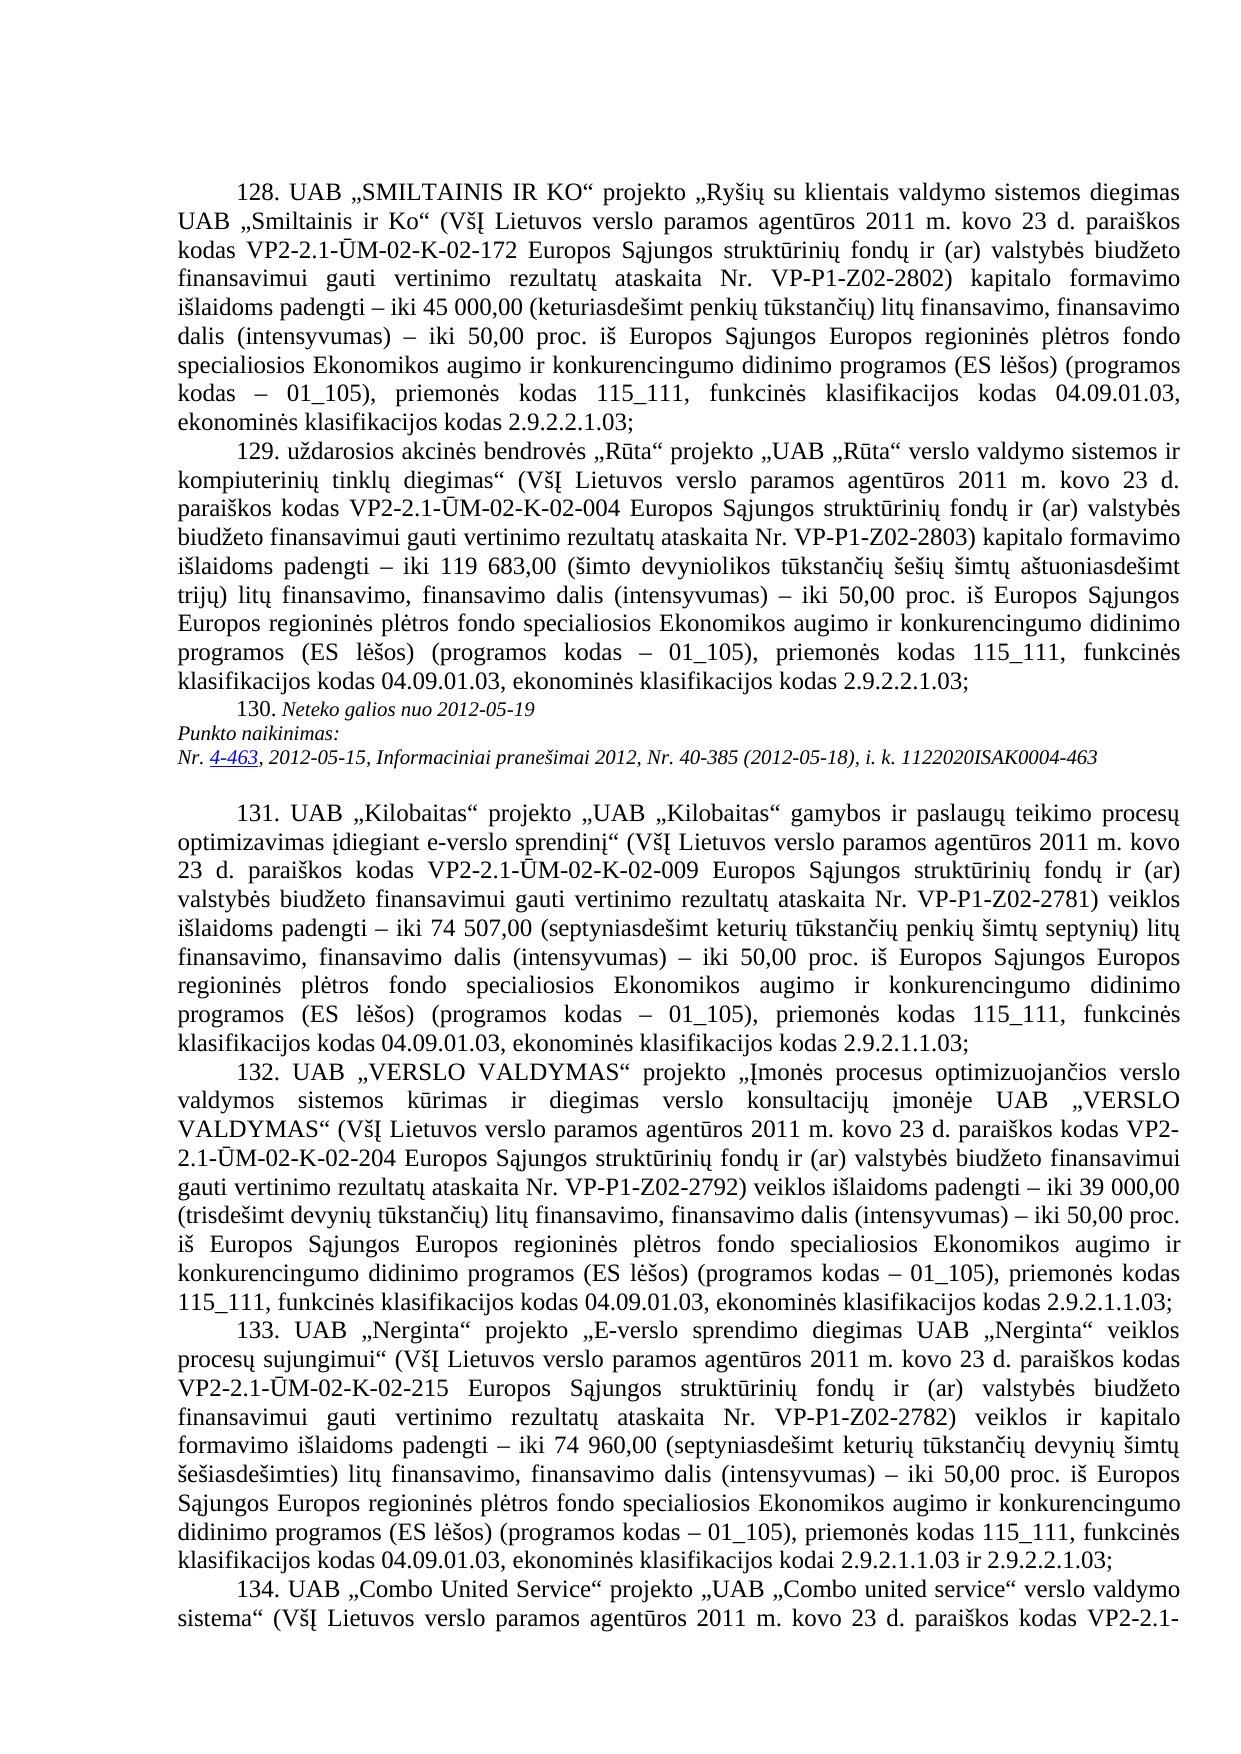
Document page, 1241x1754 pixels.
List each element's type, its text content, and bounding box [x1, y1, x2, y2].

text 131. UAB „Kilobaitas“ projekto „UAB „Kilobaitas“ gamybos ir paslaugų teikimo procesų optimizavimas įdiegiant e-verslo sprendinį“ (VšĮ Lietuvos verslo paramos agentūros 2011 m. kovo 23 d. paraiškos kodas VP2-2.1-ŪM-02-K-02-009 Europos Sąjungos struktūrinių fondų ir (ar) valstybės biudžeto finansavimui gauti vertinimo rezultatų ataskaita Nr. VP-P1-Z02-2781) veiklos išlaidoms padengti – iki 74 507,00 (septyniasdešimt keturių tūkstančių penkių šimtų septynių) litų finansavimo, finansavimo dalis (intensyvumas) – iki 50,00 proc. iš Europos Sąjungos Europos regioninės plėtros fondo specialiosios Ekonomikos augimo ir konkurencingumo didinimo programos (ES lėšos) (programos kodas – 01_105), priemonės kodas 115_111, funkcinės klasifikacijos kodas 04.09.01.03, ekonominės klasifikacijos kodas 2.9.2.1.1.03; [177, 798, 1181, 1057]
text Nr. 4-463, 2012-05-15, Informaciniai pranešimai 2012, Nr. 40-385 (2012-05-18), i. k. 1122020ISAK0004-463 [177, 745, 1181, 769]
text 134. UAB „Combo United Service“ projekto „UAB „Combo united service“ verslo valdymo sistema“ (VšĮ Lietuvos verslo paramos agentūros 2011 m. kovo 23 d. paraiškos kodas VP2-2.1- [177, 1574, 1181, 1632]
text 129. uždarosios akcinės bendrovės „Rūta“ projekto „UAB „Rūta“ verslo valdymo sistemos ir kompiuterinių tinklų diegimas“ (VšĮ Lietuvos verslo paramos agentūros 2011 m. kovo 23 d. paraiškos kodas VP2-2.1-ŪM-02-K-02-004 Europos Sąjungos struktūrinių fondų ir (ar) valstybės biudžeto finansavimui gauti vertinimo rezultatų ataskaita Nr. VP-P1-Z02-2803) kapitalo formavimo išlaidoms padengti – iki 119 683,00 (šimto devyniolikos tūkstančių šešių šimtų aštuoniasdešimt trijų) litų finansavimo, finansavimo dalis (intensyvumas) – iki 50,00 proc. iš Europos Sąjungos Europos regioninės plėtros fondo specialiosios Ekonomikos augimo ir konkurencingumo didinimo programos (ES lėšos) (programos kodas – 01_105), priemonės kodas 115_111, funkcinės klasifikacijos kodas 04.09.01.03, ekonominės klasifikacijos kodas 2.9.2.2.1.03; [177, 436, 1181, 695]
text Punkto naikinimas: [177, 721, 1181, 745]
text 128. UAB „SMILTAINIS IR KO“ projekto „Ryšių su klientais valdymo sistemos diegimas UAB „Smiltainis ir Ko“ (VšĮ Lietuvos verslo paramos agentūros 2011 m. kovo 23 d. paraiškos kodas VP2-2.1-ŪM-02-K-02-172 Europos Sąjungos struktūrinių fondų ir (ar) valstybės biudžeto finansavimui gauti vertinimo rezultatų ataskaita Nr. VP-P1-Z02-2802) kapitalo formavimo išlaidoms padengti – iki 45 000,00 (keturiasdešimt penkių tūkstančių) litų finansavimo, finansavimo dalis (intensyvumas) – iki 50,00 proc. iš Europos Sąjungos Europos regioninės plėtros fondo specialiosios Ekonomikos augimo ir konkurencingumo didinimo programos (ES lėšos) (programos kodas – 01_105), priemonės kodas 115_111, funkcinės klasifikacijos kodas 04.09.01.03, ekonominės klasifikacijos kodas 2.9.2.2.1.03; [177, 177, 1181, 436]
text 130. Neteko galios nuo 2012-05-19 [177, 695, 1181, 721]
text 132. UAB „VERSLO VALDYMAS“ projekto „Įmonės procesus optimizuojančios verslo valdymos sistemos kūrimas ir diegimas verslo konsultacijų įmonėje UAB „VERSLO VALDYMAS“ (VšĮ Lietuvos verslo paramos agentūros 2011 m. kovo 23 d. paraiškos kodas VP2-2.1-ŪM-02-K-02-204 Europos Sąjungos struktūrinių fondų ir (ar) valstybės biudžeto finansavimui gauti vertinimo rezultatų ataskaita Nr. VP-P1-Z02-2792) veiklos išlaidoms padengti – iki 39 000,00 (trisdešimt devynių tūkstančių) litų finansavimo, finansavimo dalis (intensyvumas) – iki 50,00 proc. iš Europos Sąjungos Europos regioninės plėtros fondo specialiosios Ekonomikos augimo ir konkurencingumo didinimo programos (ES lėšos) (programos kodas – 01_105), priemonės kodas 115_111, funkcinės klasifikacijos kodas 04.09.01.03, ekonominės klasifikacijos kodas 2.9.2.1.1.03; [177, 1057, 1181, 1315]
text 133. UAB „Nerginta“ projekto „E-verslo sprendimo diegimas UAB „Nerginta“ veiklos procesų sujungimui“ (VšĮ Lietuvos verslo paramos agentūros 2011 m. kovo 23 d. paraiškos kodas VP2-2.1-ŪM-02-K-02-215 Europos Sąjungos struktūrinių fondų ir (ar) valstybės biudžeto finansavimui gauti vertinimo rezultatų ataskaita Nr. VP-P1-Z02-2782) veiklos ir kapitalo formavimo išlaidoms padengti – iki 74 960,00 (septyniasdešimt keturių tūkstančių devynių šimtų šešiasdešimties) litų finansavimo, finansavimo dalis (intensyvumas) – iki 50,00 proc. iš Europos Sąjungos Europos regioninės plėtros fondo specialiosios Ekonomikos augimo ir konkurencingumo didinimo programos (ES lėšos) (programos kodas – 01_105), priemonės kodas 115_111, funkcinės klasifikacijos kodas 04.09.01.03, ekonominės klasifikacijos kodai 2.9.2.1.1.03 ir 2.9.2.2.1.03; [177, 1315, 1181, 1574]
